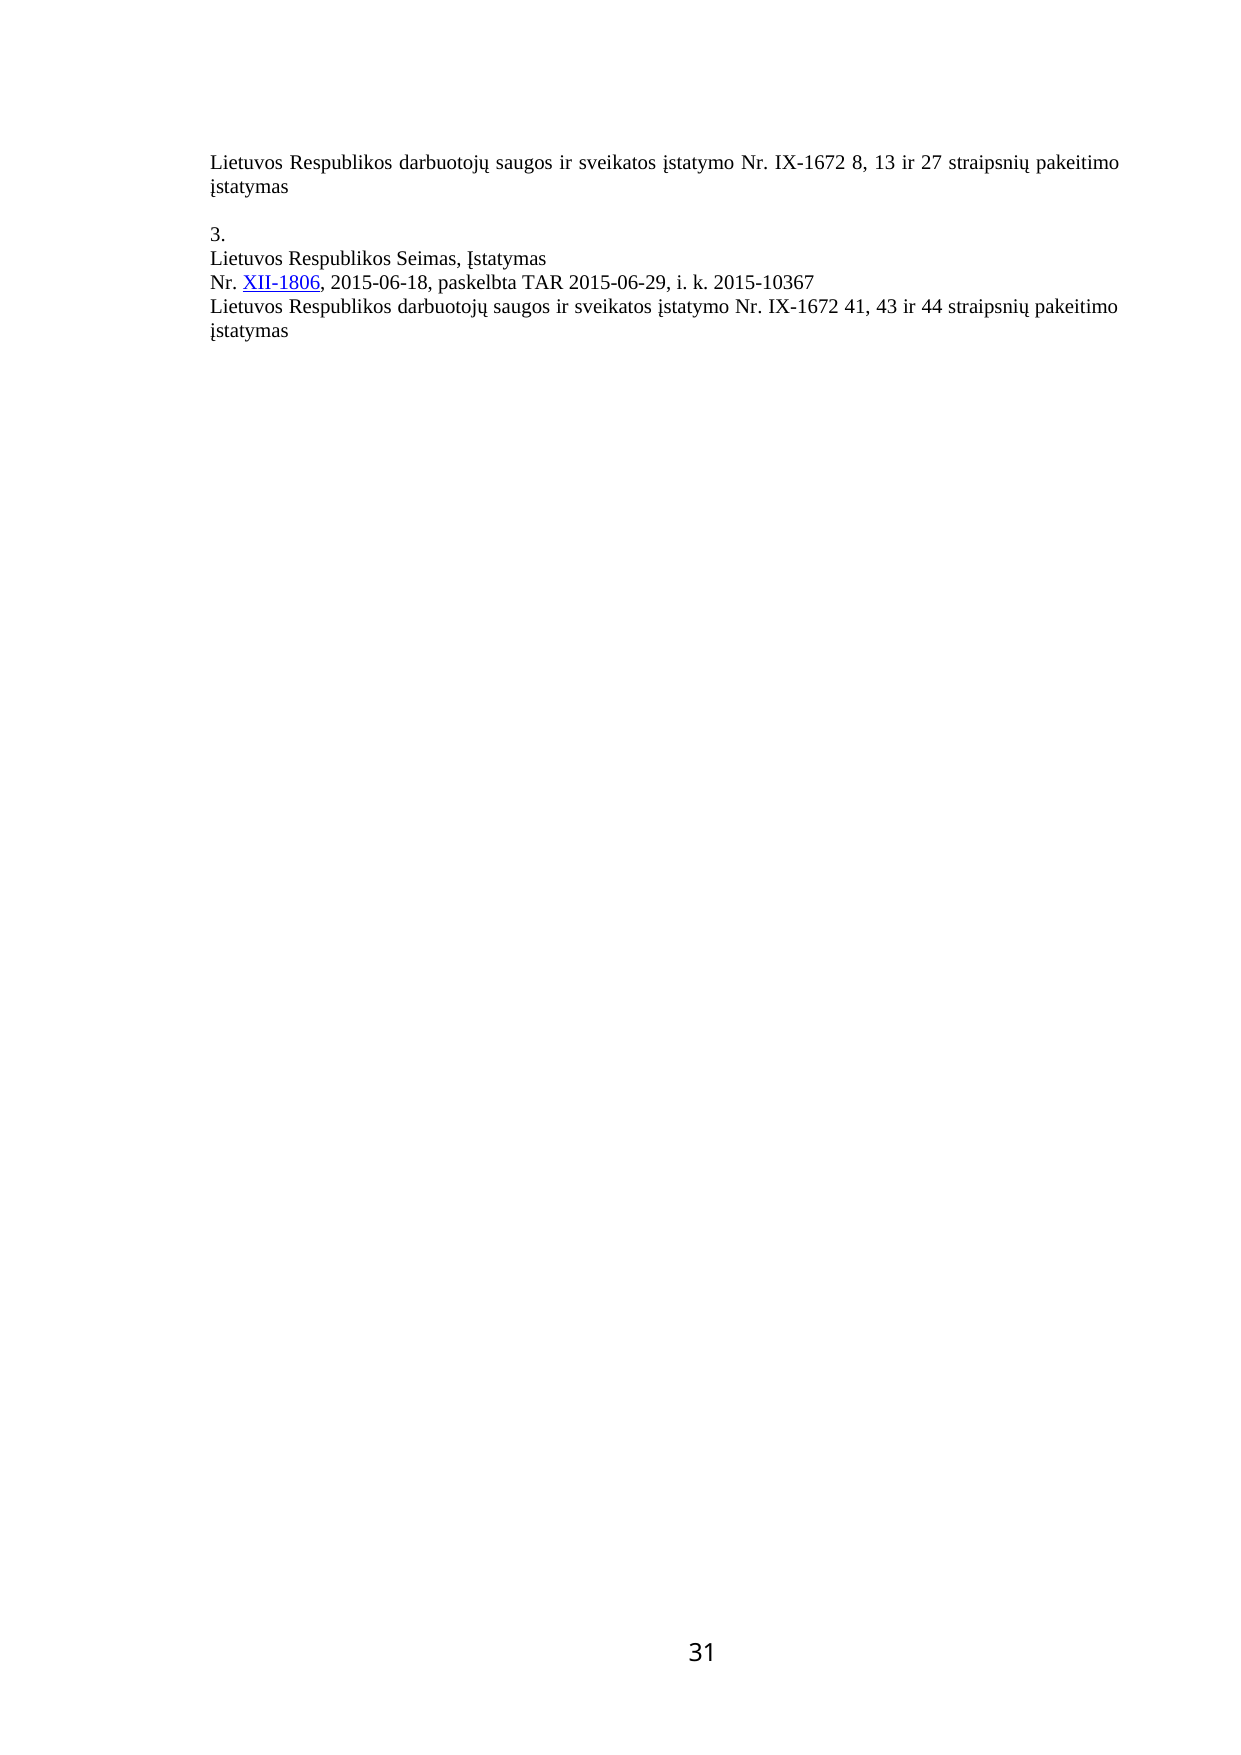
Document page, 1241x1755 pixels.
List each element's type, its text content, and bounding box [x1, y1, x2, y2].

text Lietuvos Respublikos Seimas, Įstatymas [210, 246, 1120, 270]
text Lietuvos Respublikos darbuotojų saugos ir sveikatos įstatymo Nr. IX-1672 8, 13 ir 27 straipsnių pakeitimo įstatymas [210, 150, 1120, 198]
text 3. [210, 222, 1120, 246]
text Nr. XII-1806, 2015-06-18, paskelbta TAR 2015-06-29, i. k. 2015-10367 [210, 270, 1120, 294]
text Lietuvos Respublikos darbuotojų saugos ir sveikatos įstatymo Nr. IX-1672 41, 43 ir 44 straipsnių pakeitimo įstatymas [210, 294, 1120, 342]
